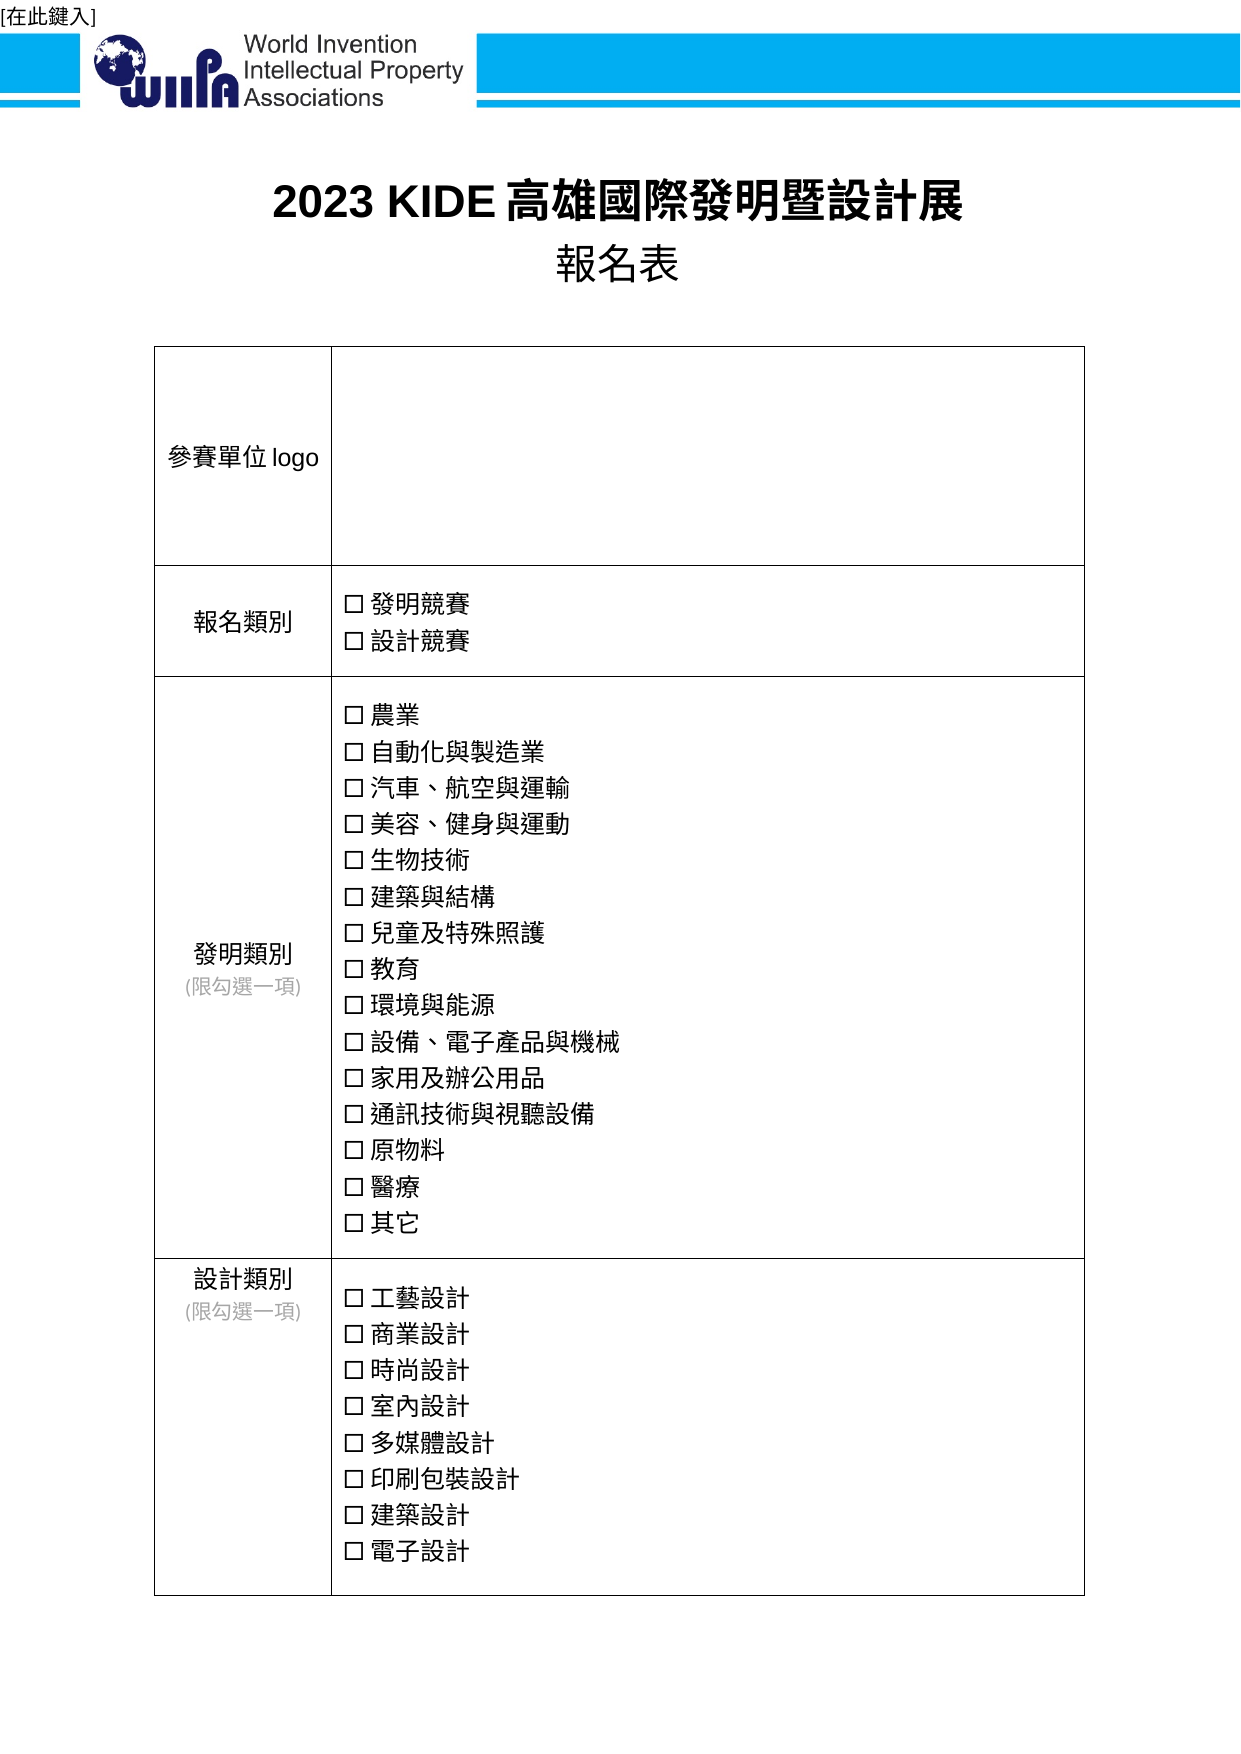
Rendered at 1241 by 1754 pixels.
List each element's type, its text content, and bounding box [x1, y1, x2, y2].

table_cell  發明競賽  設計競賽 [332, 566, 1084, 676]
table_cell 報名類別 [155, 566, 331, 676]
table_cell [332, 347, 1084, 565]
table_cell 設計類別 (限勾選一項) [155, 1259, 331, 1595]
table_cell  農業  自動化與製造業  汽車、航空與運輸  美容、健身與運動  生物技術  建築與結構  兒童及特殊照護  教育  環境與能源  設備、電子產品與機械  家用及辦公用品  通訊技術與視聽設備  原物料  醫療  其它 [332, 677, 1084, 1258]
table_cell 參賽單位logo [155, 347, 331, 565]
table_cell 發明類別 (限勾選一項) [155, 677, 331, 1258]
table_cell  工藝設計  商業設計  時尚設計  室內設計  多媒體設計  印刷包裝設計  建築設計  電子設計 [332, 1259, 1084, 1595]
